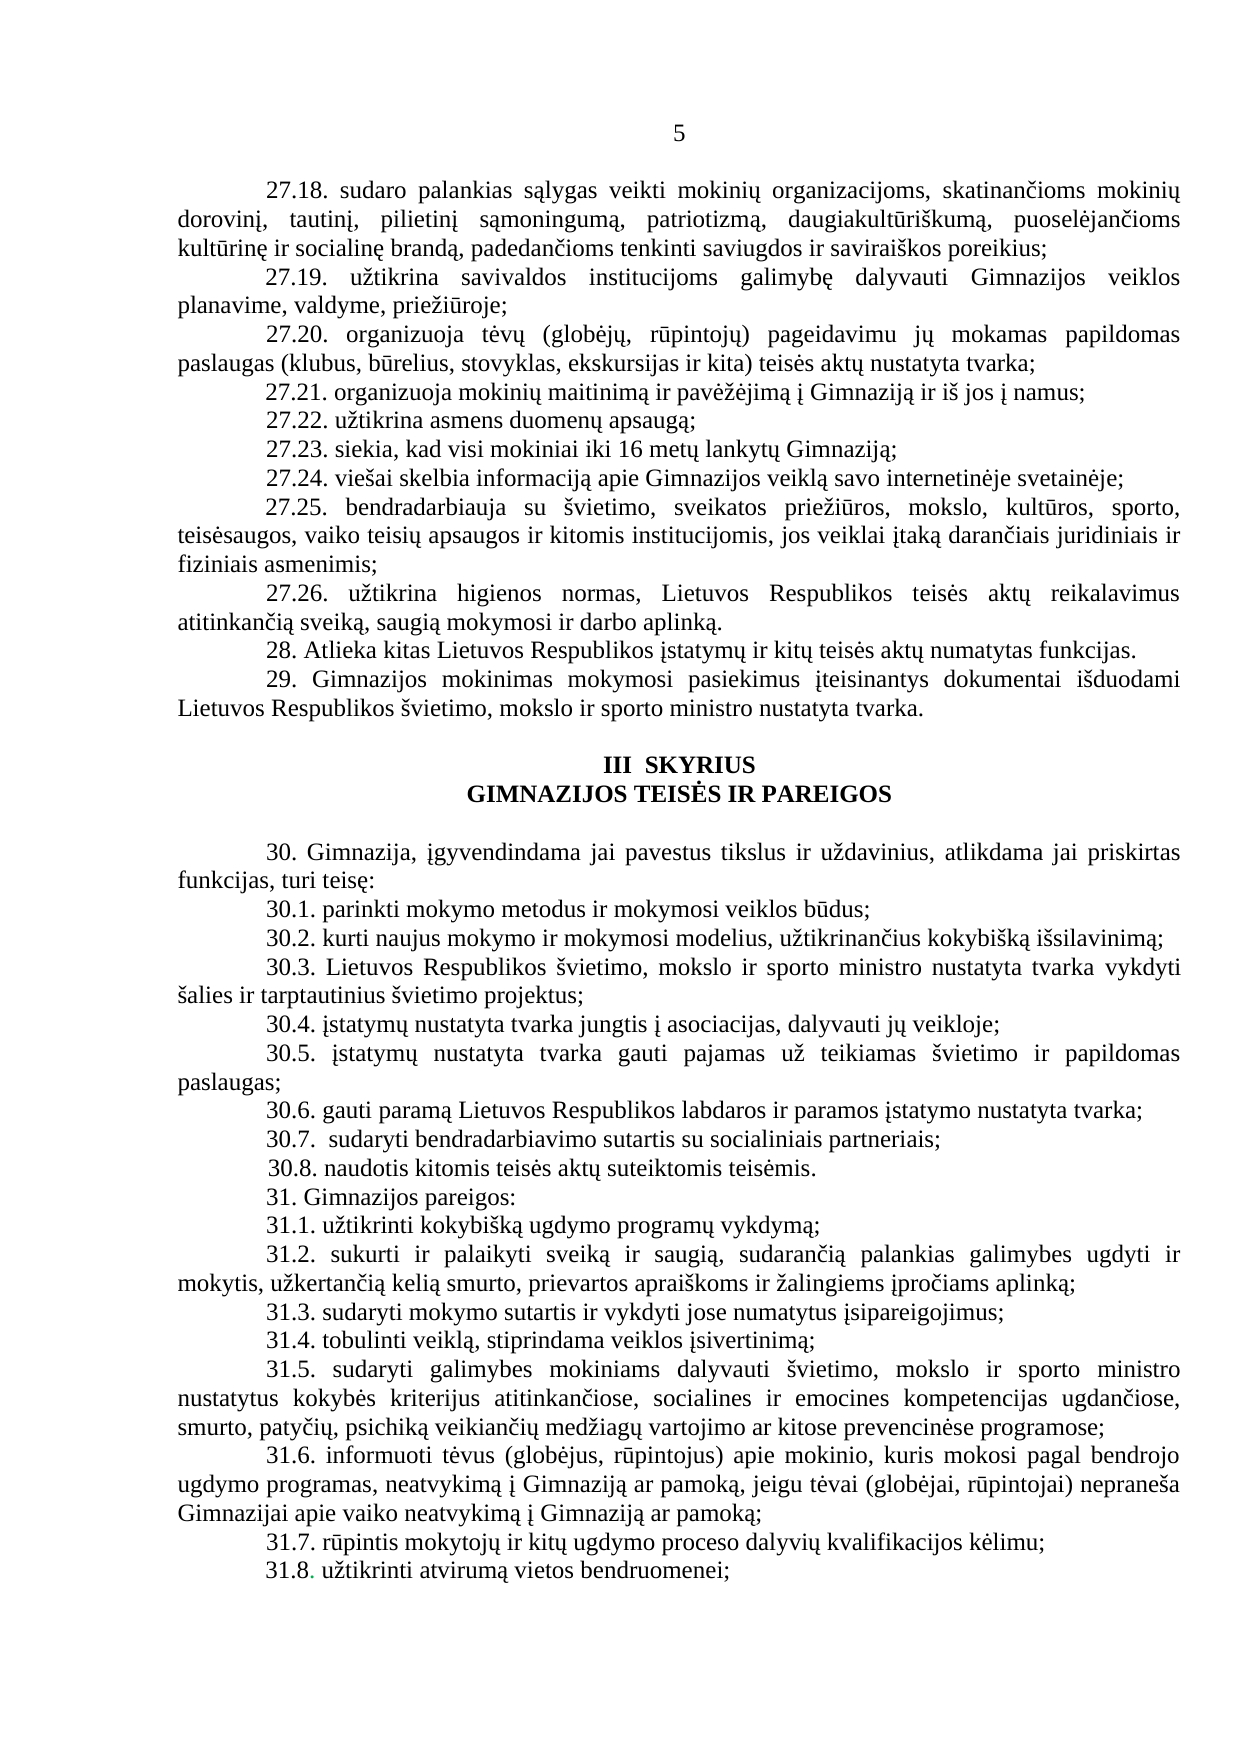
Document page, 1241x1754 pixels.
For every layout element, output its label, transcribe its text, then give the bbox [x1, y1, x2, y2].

text 29. Gimnazijos mokinimas mokymosi pasiekimus įteisinantys dokumentai išduodami Lietuvos Respublikos švietimo, mokslo ir sporto ministro nustatyta tvarka. [177, 664, 1181, 722]
text 30.3. Lietuvos Respublikos švietimo, mokslo ir sporto ministro nustatyta tvarka vykdyti šalies ir tarptautinius švietimo projektus; [177, 952, 1181, 1009]
text 31.7. rūpintis mokytojų ir kitų ugdymo proceso dalyvių kvalifikacijos kėlimu; [177, 1527, 1181, 1556]
text 27.20. organizuoja tėvų (globėjų, rūpintojų) pageidavimu jų mokamas papildomas paslaugas (klubus, būrelius, stovyklas, ekskursijas ir kita) teisės aktų nustatyta tvarka; [177, 319, 1181, 377]
text 31.4. tobulinti veiklą, stiprindama veiklos įsivertinimą; [177, 1326, 1181, 1354]
text 31.2. sukurti ir palaikyti sveiką ir saugią, sudarančią palankias galimybes ugdyti ir mokytis, užkertančią kelią smurto, prievartos apraiškoms ir žalingiems įpročiams aplinką; [177, 1239, 1181, 1297]
text 27.23. siekia, kad visi mokiniai iki 16 metų lankytų Gimnaziją; [177, 434, 1181, 463]
text GIMNAZIJOS TEISĖS IR PAREIGOS [177, 779, 1181, 808]
text 31.6. informuoti tėvus (globėjus, rūpintojus) apie mokinio, kuris mokosi pagal bendrojo ugdymo programas, neatvykimą į Gimnaziją ar pamoką, jeigu tėvai (globėjai, rūpintojai) nepraneša Gimnazijai apie vaiko neatvykimą į Gimnaziją ar pamoką; [177, 1441, 1181, 1527]
text 31.1. užtikrinti kokybišką ugdymo programų vykdymą; [177, 1211, 1181, 1239]
text 27.22. užtikrina asmens duomenų apsaugą; [177, 406, 1181, 434]
text 30.1. parinkti mokymo metodus ir mokymosi veiklos būdus; [177, 894, 1181, 923]
text 31.3. sudaryti mokymo sutartis ir vykdyti jose numatytus įsipareigojimus; [177, 1297, 1181, 1326]
text 27.26. užtikrina higienos normas, Lietuvos Respublikos teisės aktų reikalavimus atitinkančią sveiką, saugią mokymosi ir darbo aplinką. [177, 578, 1181, 636]
text 30.5. įstatymų nustatyta tvarka gauti pajamas už teikiamas švietimo ir papildomas paslaugas; [177, 1038, 1181, 1096]
text 27.24. viešai skelbia informaciją apie Gimnazijos veiklą savo internetinėje svetainėje; [177, 463, 1181, 492]
text 30.4. įstatymų nustatyta tvarka jungtis į asociacijas, dalyvauti jų veikloje; [177, 1009, 1181, 1038]
text 28. Atlieka kitas Lietuvos Respublikos įstatymų ir kitų teisės aktų numatytas funkcijas. [177, 636, 1181, 664]
text 31.5. sudaryti galimybes mokiniams dalyvauti švietimo, mokslo ir sporto ministro nustatytus kokybės kriterijus atitinkančiose, socialines ir emocines kompetencijas ugdančiose, smurto, patyčių, psichiką veikiančių medžiagų vartojimo ar kitose prevencinėse programose; [177, 1354, 1181, 1441]
text 30.2. kurti naujus mokymo ir mokymosi modelius, užtikrinančius kokybišką išsilavinimą; [177, 923, 1181, 952]
text 31.8. užtikrinti atvirumą vietos bendruomenei; [177, 1556, 1181, 1584]
text 31. Gimnazijos pareigos: [177, 1182, 1181, 1211]
text 27.21. organizuoja mokinių maitinimą ir pavėžėjimą į Gimnaziją ir iš jos į namus; [177, 377, 1181, 406]
text 27.18. sudaro palankias sąlygas veikti mokinių organizacijoms, skatinančioms mokinių dorovinį, tautinį, pilietinį sąmoningumą, patriotizmą, daugiakultūriškumą, puoselėjančioms kultūrinę ir socialinę brandą, padedančioms tenkinti saviugdos ir saviraiškos poreikius; [177, 176, 1181, 262]
text 30.6. gauti paramą Lietuvos Respublikos labdaros ir paramos įstatymo nustatyta tvarka; [177, 1096, 1181, 1124]
text III SKYRIUS [177, 751, 1181, 779]
text 30.7. sudaryti bendradarbiavimo sutartis su socialiniais partneriais; [177, 1124, 1181, 1153]
text 30. Gimnazija, įgyvendindama jai pavestus tikslus ir uždavinius, atlikdama jai priskirtas funkcijas, turi teisę: [177, 837, 1181, 894]
text 27.19. užtikrina savivaldos institucijoms galimybę dalyvauti Gimnazijos veiklos planavime, valdyme, priežiūroje; [177, 262, 1181, 319]
text 27.25. bendradarbiauja su švietimo, sveikatos priežiūros, mokslo, kultūros, sporto, teisėsaugos, vaiko teisių apsaugos ir kitomis institucijomis, jos veiklai įtaką darančiais juridiniais ir fiziniais asmenimis; [177, 492, 1181, 578]
text 30.8. naudotis kitomis teisės aktų suteiktomis teisėmis. [177, 1153, 1181, 1182]
